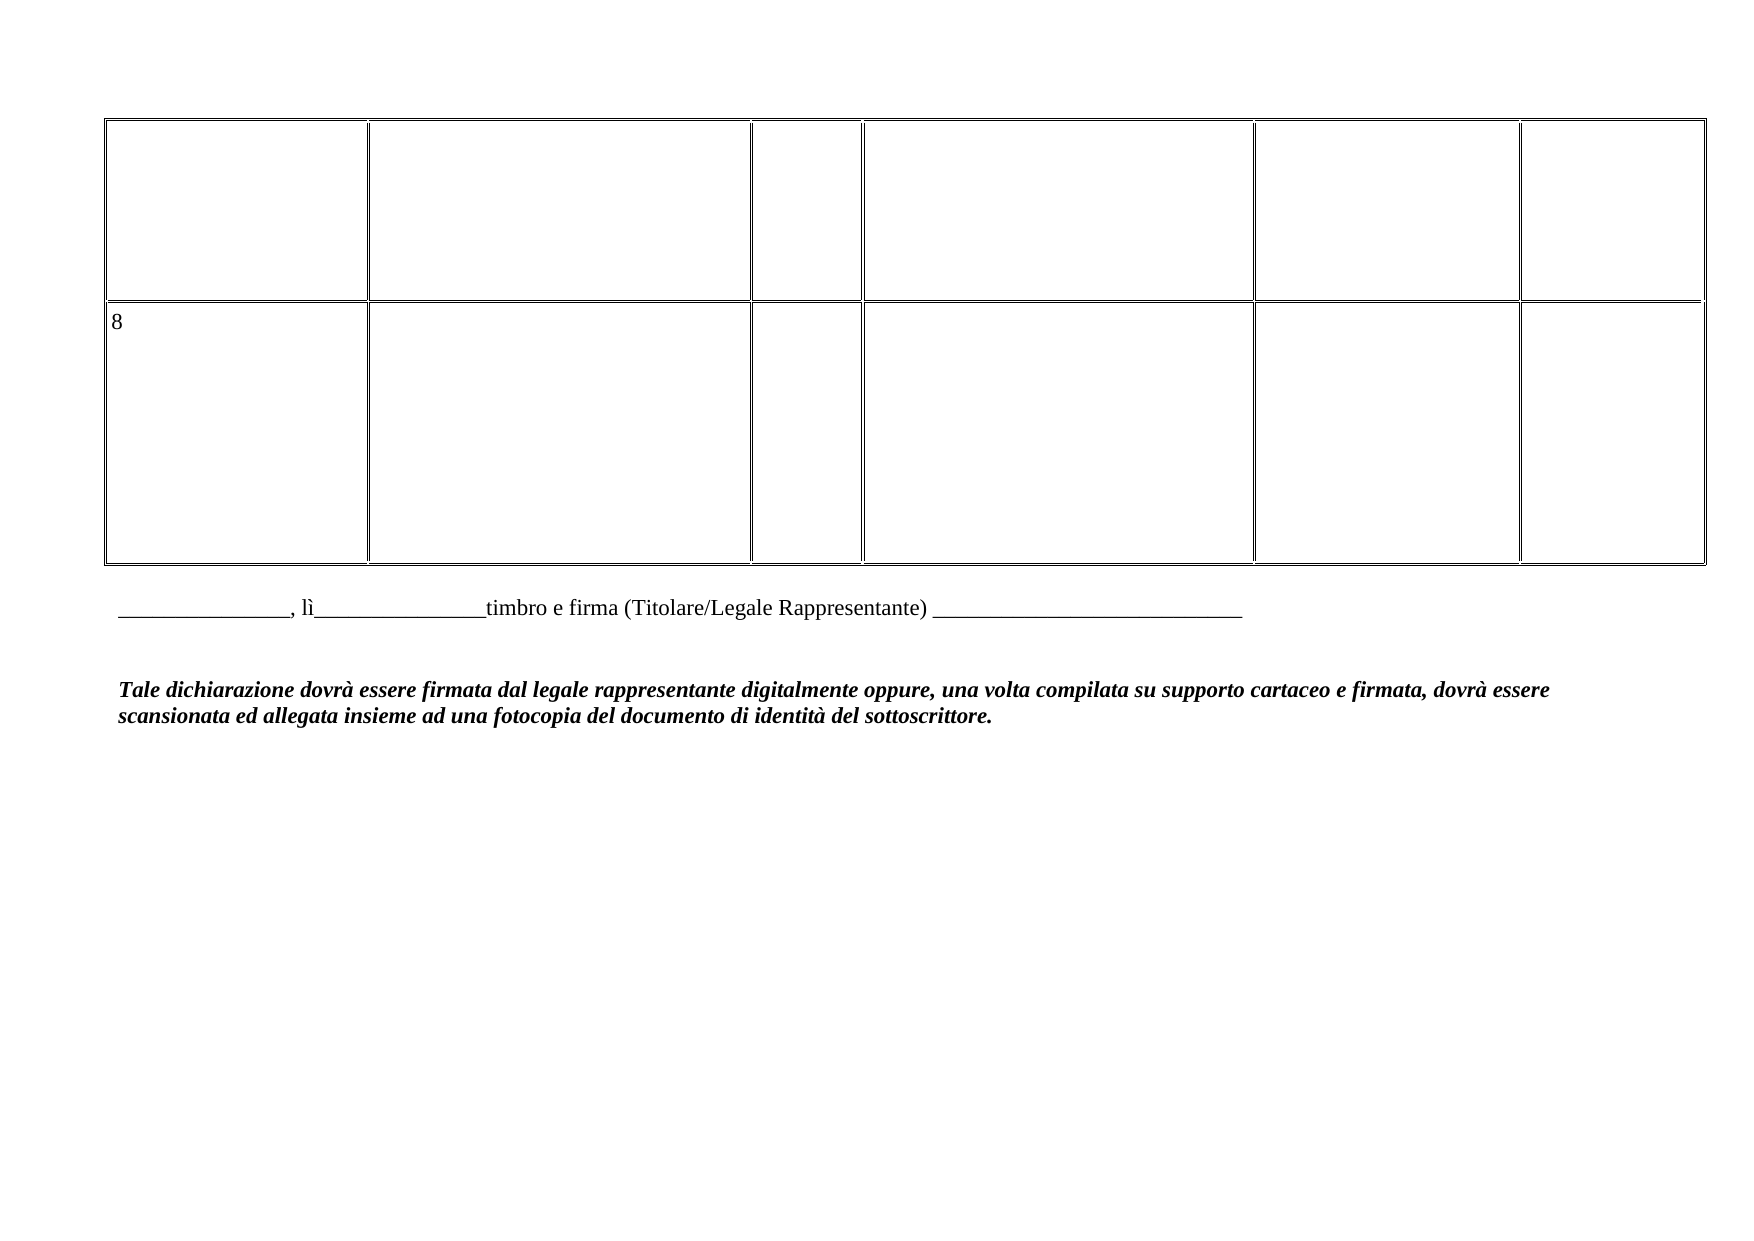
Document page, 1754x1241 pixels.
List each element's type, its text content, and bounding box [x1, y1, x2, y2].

text Tale dichiarazione dovrà essere firmata dal legale rappresentante digitalmente oppure, una volta compilata su supporto cartaceo e firmata, dovrà essere scansionata ed allegata insieme ad una fotocopia del documento di identità del sottoscrittore. [118, 676, 1606, 729]
table_cell [863, 119, 1254, 299]
table_cell [368, 303, 751, 563]
table_cell 8 [105, 300, 368, 563]
table_cell [1254, 119, 1520, 299]
table_cell [105, 119, 368, 299]
table_cell [368, 119, 751, 299]
text _______________, lì_______________timbro e firma (Titolare/Legale Rappresentante) ___________________________ [118, 594, 1606, 621]
table_cell [1254, 303, 1520, 563]
table_cell [751, 119, 862, 299]
table_cell [751, 303, 862, 563]
table_cell [1520, 300, 1705, 563]
table_cell [863, 303, 1254, 563]
table_cell [1520, 119, 1705, 299]
